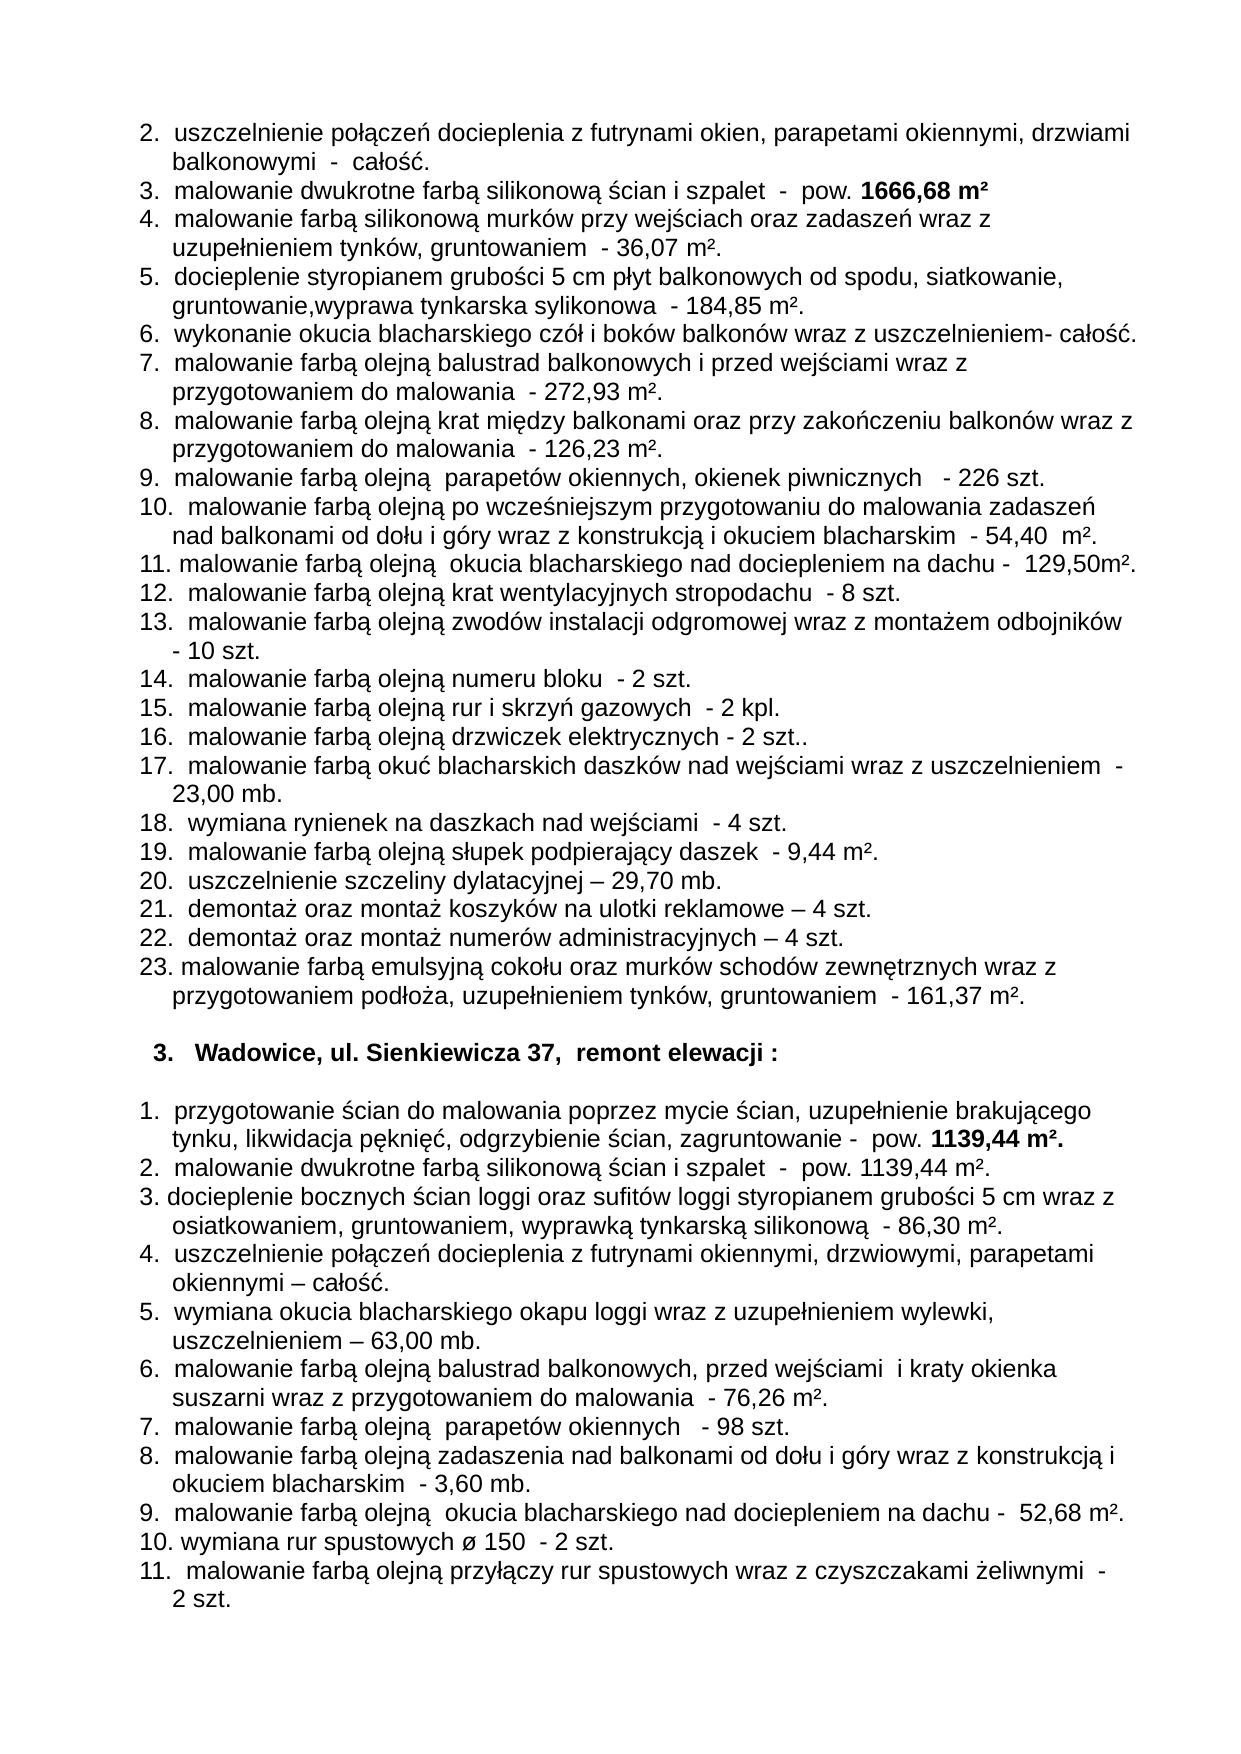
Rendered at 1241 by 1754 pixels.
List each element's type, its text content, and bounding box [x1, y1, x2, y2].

text 11. malowanie farbą olejną okucia blacharskiego nad dociepleniem na dachu - 129,50m². [139, 549, 1142, 578]
text 8. malowanie farbą olejną krat między balkonami oraz przy zakończeniu balkonów wraz z przygotowaniem do malowania - 126,23 m². [139, 406, 1142, 463]
text 3. docieplenie bocznych ścian loggi oraz sufitów loggi styropianem grubości 5 cm wraz z osiatkowaniem, gruntowaniem, wyprawką tynkarską silikonową - 86,30 m². [139, 1182, 1142, 1239]
text 9. malowanie farbą olejną okucia blacharskiego nad dociepleniem na dachu - 52,68 m². [139, 1498, 1142, 1527]
text 5. docieplenie styropianem grubości 5 cm płyt balkonowych od spodu, siatkowanie, gruntowanie,wyprawa tynkarska sylikonowa - 184,85 m². [139, 262, 1142, 319]
text 8. malowanie farbą olejną zadaszenia nad balkonami od dołu i góry wraz z konstrukcją i okuciem blacharskim - 3,60 mb. [139, 1441, 1142, 1498]
text 10. wymiana rur spustowych ø 150 - 2 szt. [139, 1527, 1142, 1556]
text 23. malowanie farbą emulsyjną cokołu oraz murków schodów zewnętrznych wraz z przygotowaniem podłoża, uzupełnieniem tynków, gruntowaniem - 161,37 m². [139, 952, 1142, 1009]
text 21. demontaż oraz montaż koszyków na ulotki reklamowe – 4 szt. [139, 894, 1142, 923]
text 22. demontaż oraz montaż numerów administracyjnych – 4 szt. [139, 923, 1142, 952]
text 4. malowanie farbą silikonową murków przy wejściach oraz zadaszeń wraz z uzupełnieniem tynków, gruntowaniem - 36,07 m². [139, 204, 1142, 262]
text 20. uszczelnienie szczeliny dylatacyjnej – 29,70 mb. [139, 866, 1142, 894]
text 11. malowanie farbą olejną przyłączy rur spustowych wraz z czyszczakami żeliwnymi - 2 szt. [139, 1556, 1142, 1613]
text 17. malowanie farbą okuć blacharskich daszków nad wejściami wraz z uszczelnieniem - 23,00 mb. [139, 751, 1142, 808]
text 7. malowanie farbą olejną balustrad balkonowych i przed wejściami wraz z przygotowaniem do malowania - 272,93 m². [139, 348, 1142, 406]
text 6. wykonanie okucia blacharskiego czół i boków balkonów wraz z uszczelnieniem- całość. [139, 319, 1142, 348]
text 16. malowanie farbą olejną drzwiczek elektrycznych - 2 szt.. [139, 722, 1142, 751]
text 5. wymiana okucia blacharskiego okapu loggi wraz z uzupełnieniem wylewki, uszczelnieniem – 63,00 mb. [139, 1297, 1142, 1354]
text 18. wymiana rynienek na daszkach nad wejściami - 4 szt. [139, 808, 1142, 837]
text 6. malowanie farbą olejną balustrad balkonowych, przed wejściami i kraty okienka suszarni wraz z przygotowaniem do malowania - 76,26 m². [139, 1354, 1142, 1412]
text 19. malowanie farbą olejną słupek podpierający daszek - 9,44 m². [139, 837, 1142, 866]
text 15. malowanie farbą olejną rur i skrzyń gazowych - 2 kpl. [139, 693, 1142, 722]
text 2. malowanie dwukrotne farbą silikonową ścian i szpalet - pow. 1139,44 m². [139, 1153, 1142, 1182]
text 14. malowanie farbą olejną numeru bloku - 2 szt. [139, 664, 1142, 693]
text 3. Wadowice, ul. Sienkiewicza 37, remont elewacji : [139, 1038, 1142, 1067]
text 1. przygotowanie ścian do malowania poprzez mycie ścian, uzupełnienie brakującego tynku, likwidacja pęknięć, odgrzybienie ścian, zagruntowanie - pow. 1139,44 m². [139, 1096, 1142, 1153]
text 9. malowanie farbą olejną parapetów okiennych, okienek piwnicznych - 226 szt. [139, 463, 1142, 492]
text 10. malowanie farbą olejną po wcześniejszym przygotowaniu do malowania zadaszeń nad balkonami od dołu i góry wraz z konstrukcją i okuciem blacharskim - 54,40 m². [139, 492, 1142, 549]
text 4. uszczelnienie połączeń docieplenia z futrynami okiennymi, drzwiowymi, parapetami okiennymi – całość. [139, 1239, 1142, 1297]
text 2. uszczelnienie połączeń docieplenia z futrynami okien, parapetami okiennymi, drzwiami balkonowymi - całość. [139, 118, 1142, 176]
text 7. malowanie farbą olejną parapetów okiennych - 98 szt. [139, 1412, 1142, 1441]
text 13. malowanie farbą olejną zwodów instalacji odgromowej wraz z montażem odbojników - 10 szt. [139, 607, 1142, 664]
text 12. malowanie farbą olejną krat wentylacyjnych stropodachu - 8 szt. [139, 578, 1142, 607]
text 3. malowanie dwukrotne farbą silikonową ścian i szpalet - pow. 1666,68 m² [139, 176, 1142, 204]
